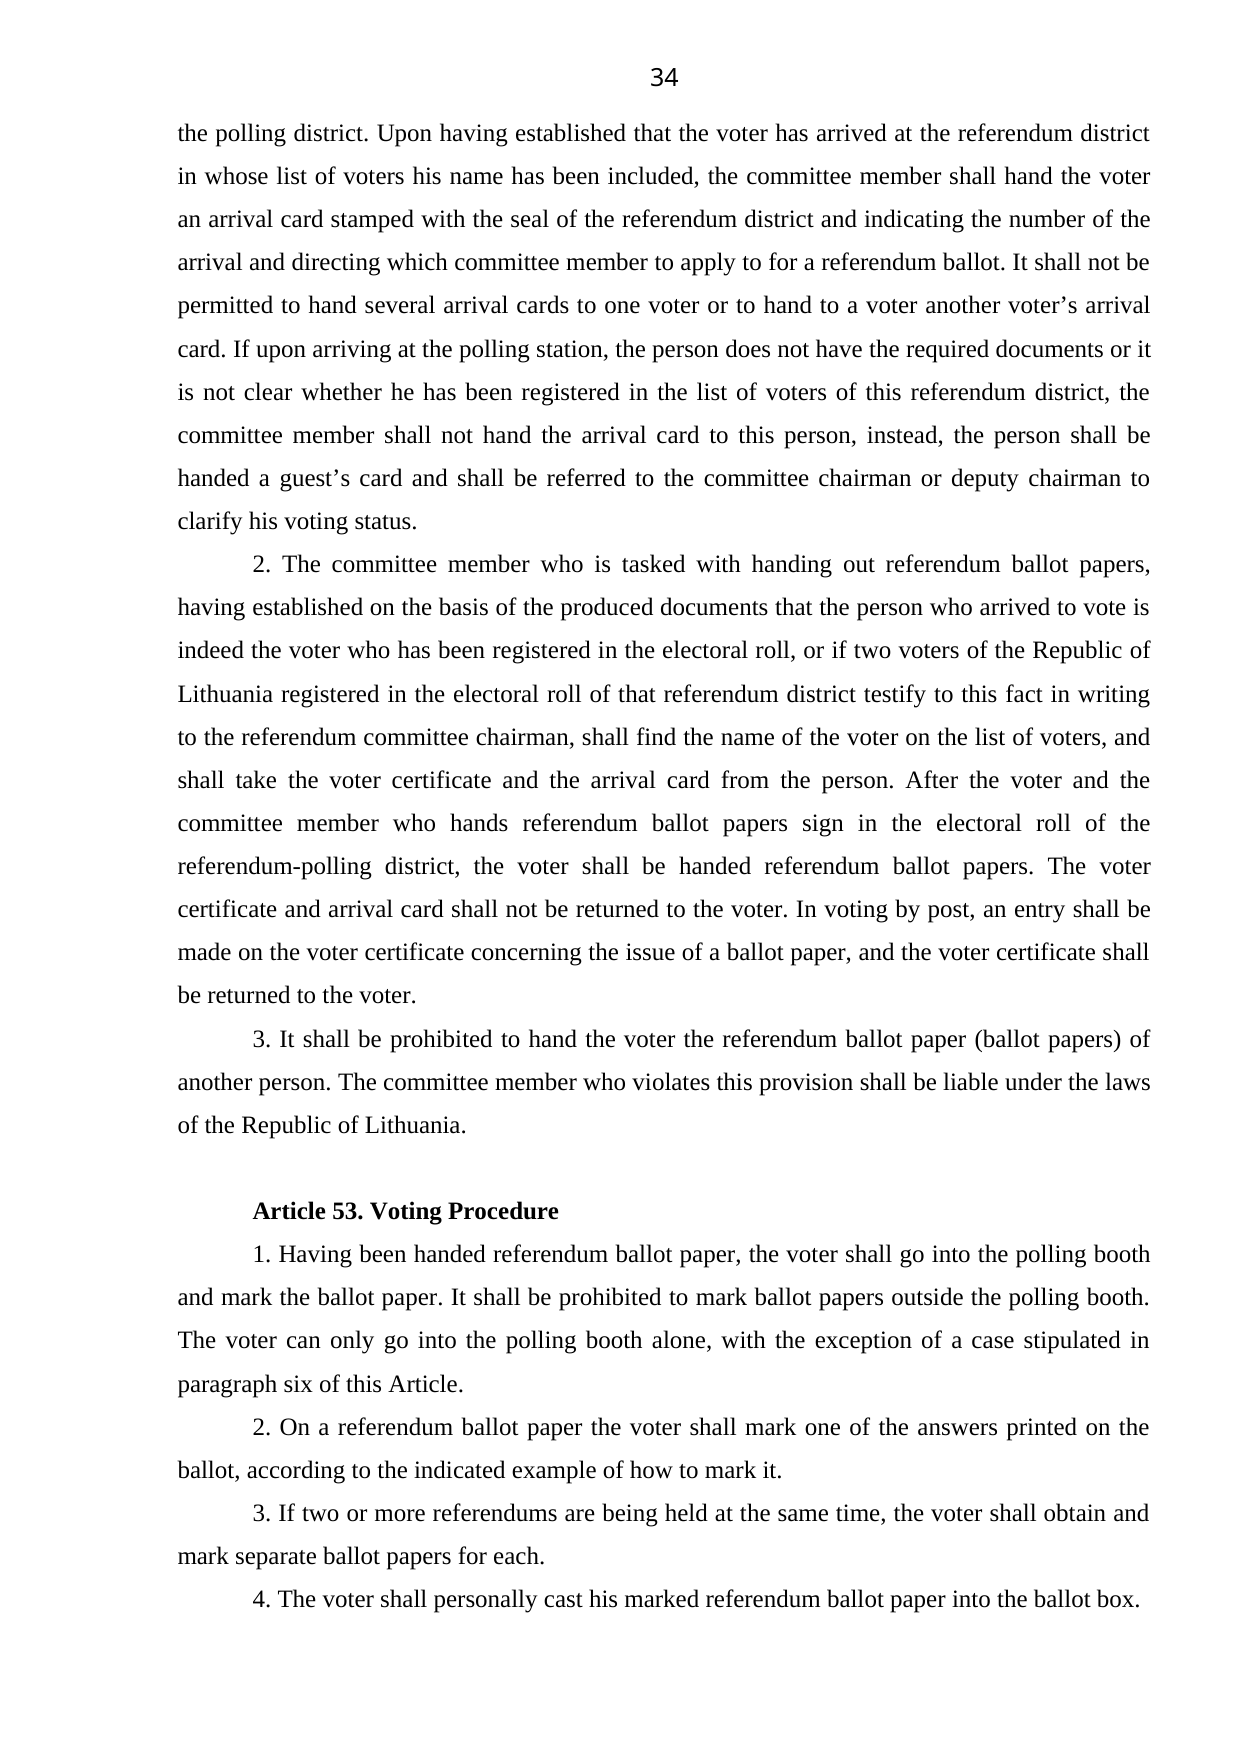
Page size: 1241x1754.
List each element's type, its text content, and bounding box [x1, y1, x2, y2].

text 2. On a referendum ballot paper the voter shall mark one of the answers printed on the ballot, according to the indicated example of how to mark it. [177, 1412, 1152, 1484]
text 3. It shall be prohibited to hand the voter the referendum ballot paper (ballot papers) of another person. The committee member who violates this provision shall be liable under the laws of the Republic of Lithuania. [177, 1024, 1152, 1139]
text Article 53. Voting Procedure [177, 1196, 1152, 1225]
text 4. The voter shall personally cast his marked referendum ballot paper into the ballot box. [177, 1584, 1152, 1613]
text 2. The committee member who is tasked with handing out referendum ballot papers, having established on the basis of the produced documents that the person who arrived to vote is indeed the voter who has been registered in the electoral roll, or if two voters of the Republic of Lithuania registered in the electoral roll of that referendum district testify to this fact in writing to the referendum committee chairman, shall find the name of the voter on the list of voters, and shall take the voter certificate and the arrival card from the person. After the voter and the committee member who hands referendum ballot papers sign in the electoral roll of the referendum-polling district, the voter shall be handed referendum ballot papers. The voter certificate and arrival card shall not be returned to the voter. In voting by post, an entry shall be made on the voter certificate concerning the issue of a ballot paper, and the voter certificate shall be returned to the voter. [177, 549, 1152, 1009]
text 3. If two or more referendums are being held at the same time, the voter shall obtain and mark separate ballot papers for each. [177, 1498, 1152, 1570]
text the polling district. Upon having established that the voter has arrived at the referendum district in whose list of voters his name has been included, the committee member shall hand the voter an arrival card stamped with the seal of the referendum district and indicating the number of the arrival and directing which committee member to apply to for a referendum ballot. It shall not be permitted to hand several arrival cards to one voter or to hand to a voter another voter’s arrival card. If upon arriving at the polling station, the person does not have the required documents or it is not clear whether he has been registered in the list of voters of this referendum district, the committee member shall not hand the arrival card to this person, instead, the person shall be handed a guest’s card and shall be referred to the committee chairman or deputy chairman to clarify his voting status. [177, 118, 1152, 535]
text 1. Having been handed referendum ballot paper, the voter shall go into the polling booth and mark the ballot paper. It shall be prohibited to mark ballot papers outside the polling booth. The voter can only go into the polling booth alone, with the exception of a case stipulated in paragraph six of this Article. [177, 1239, 1152, 1397]
